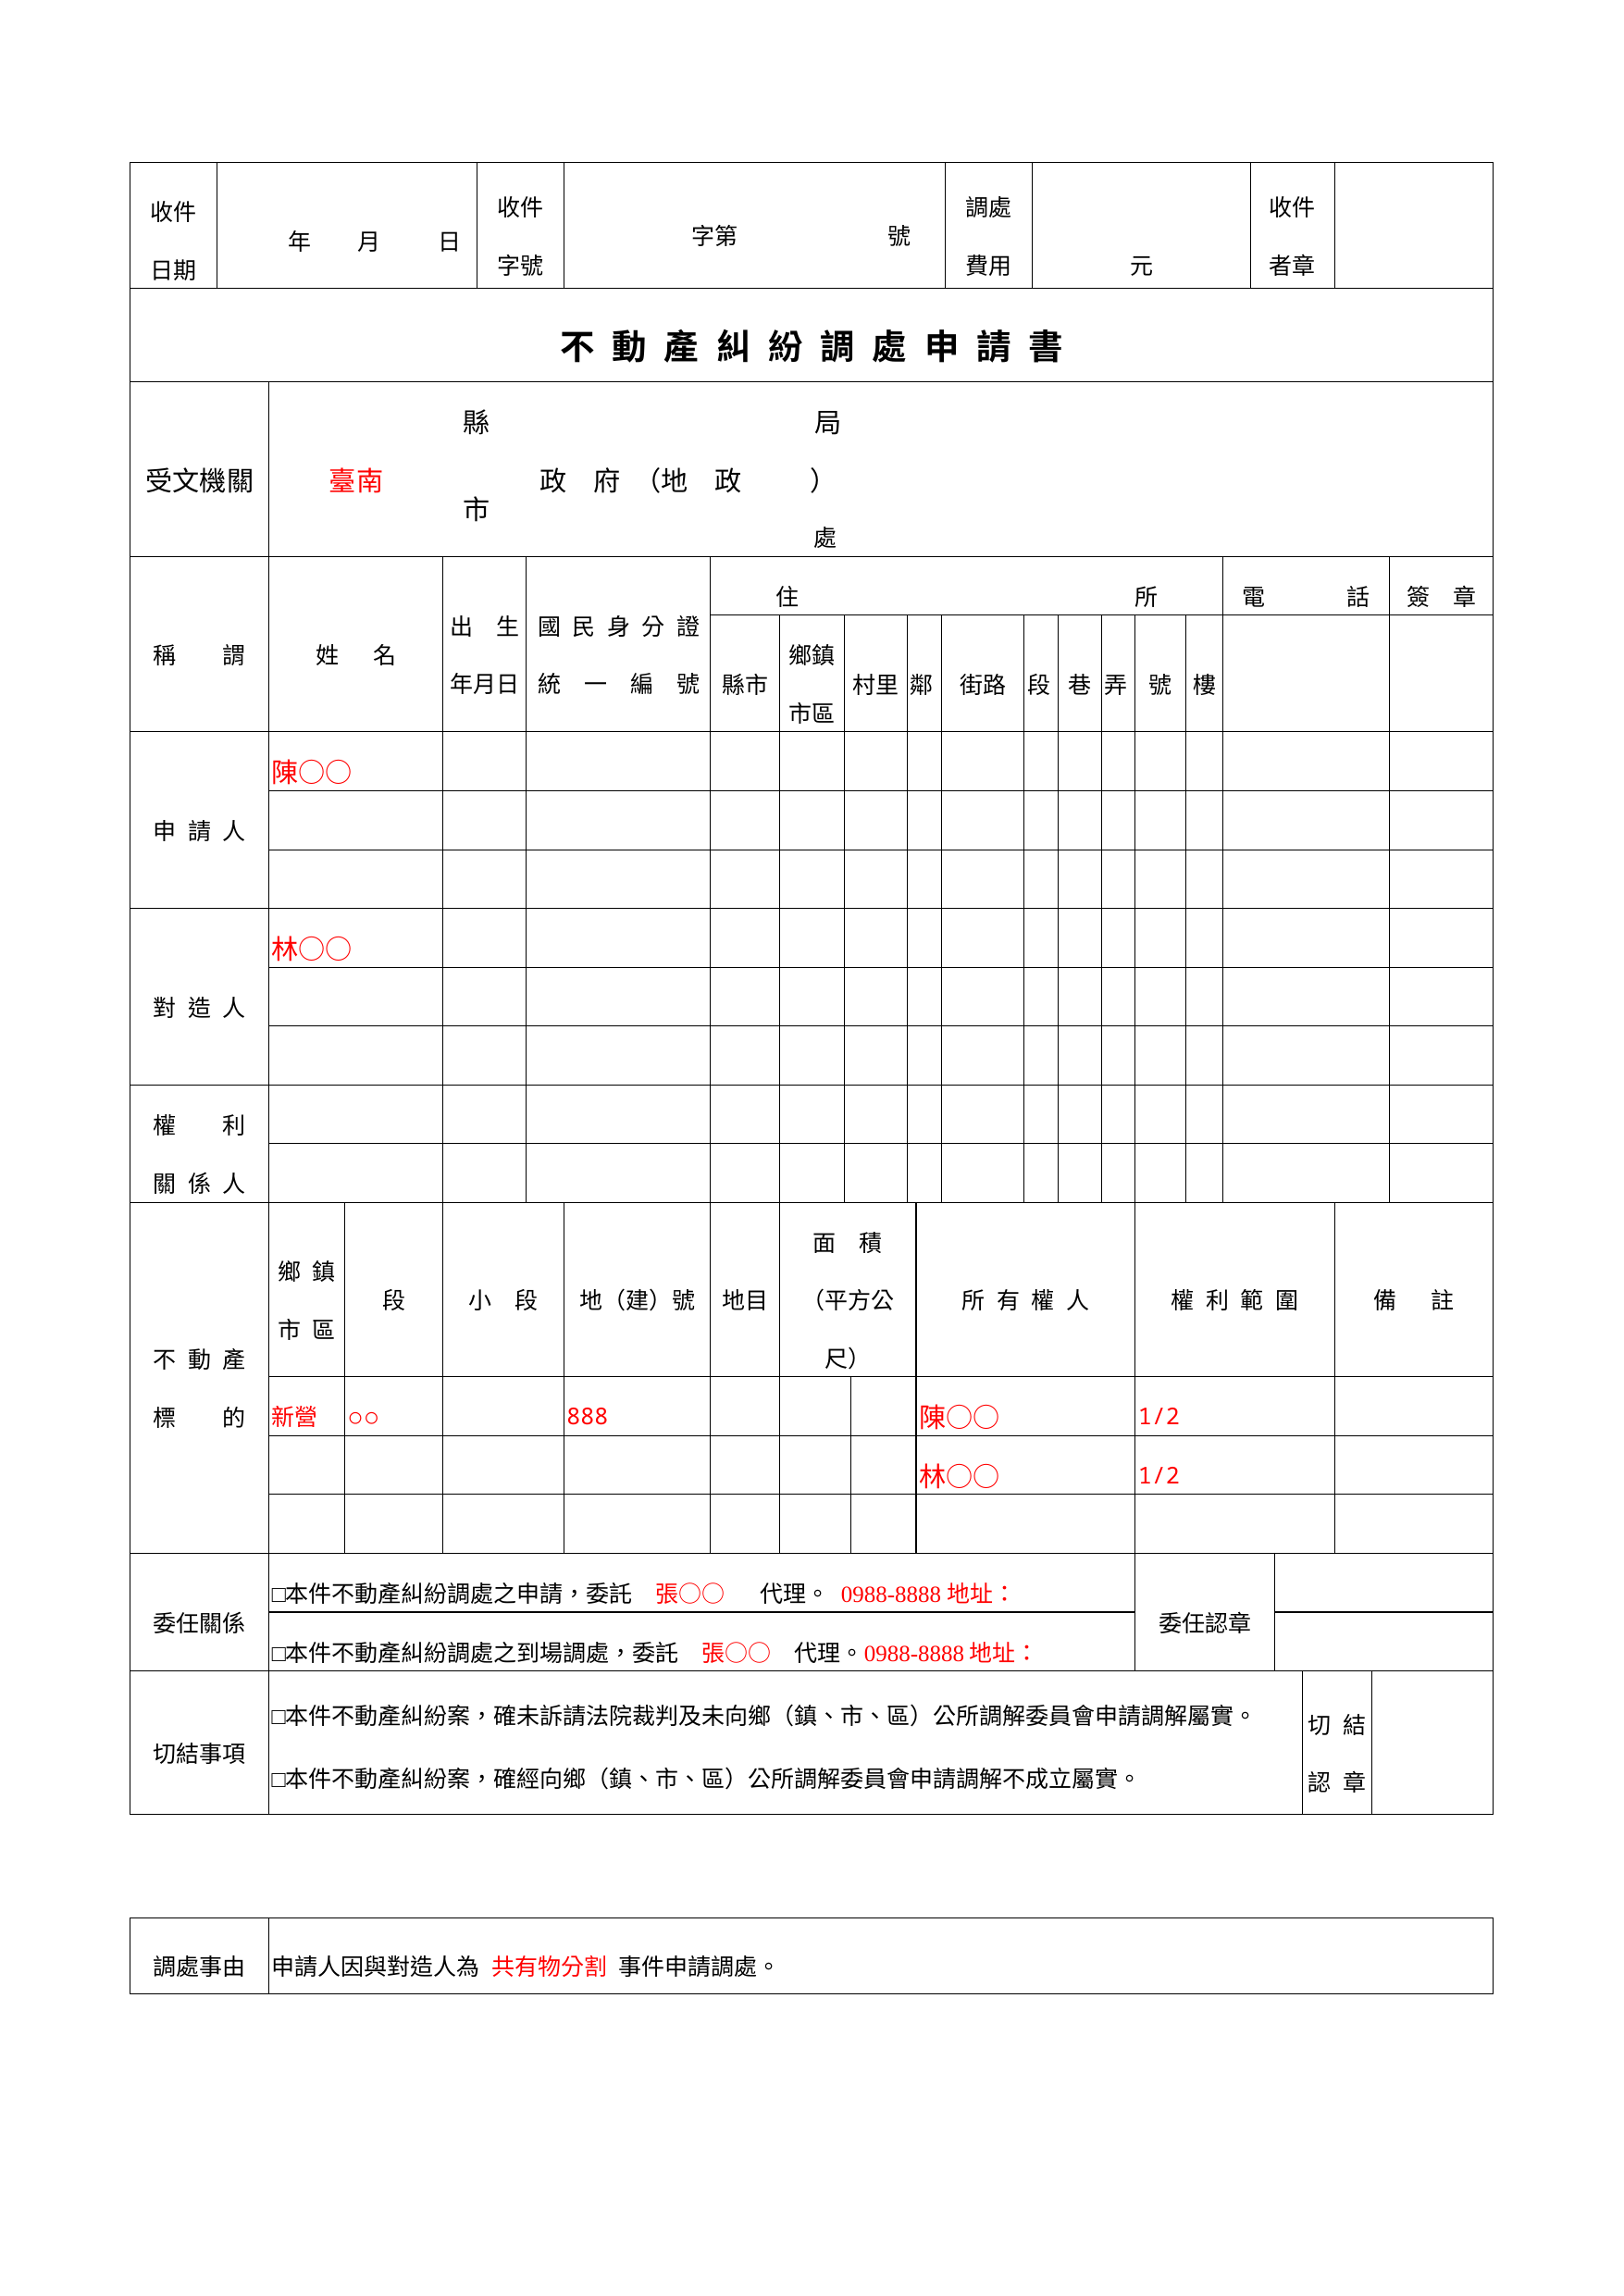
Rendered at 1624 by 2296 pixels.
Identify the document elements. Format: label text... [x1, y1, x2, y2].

table_cell 林○○ [269, 909, 442, 966]
table_cell [1059, 1086, 1101, 1143]
table_cell □本件不動產糾紛調處之申請，委託 張○○ 代理。 0988-8888 地址： [269, 1554, 1134, 1611]
table_cell [1059, 791, 1101, 849]
table_cell [345, 1436, 442, 1494]
table_cell [1024, 791, 1058, 849]
table_cell [780, 1086, 844, 1143]
table_cell 段 [1024, 615, 1058, 731]
table_cell 委任關係 [130, 1554, 268, 1670]
table_cell 樓 [1186, 615, 1222, 731]
table_cell [269, 1495, 344, 1553]
table_cell 對 造 人 [130, 909, 268, 1085]
table_cell [1186, 1086, 1222, 1143]
table_cell [1186, 1144, 1222, 1202]
table_cell [269, 1026, 442, 1085]
table_cell 備 註 [1335, 1203, 1493, 1376]
table_cell 街路 [942, 615, 1023, 731]
table_cell [711, 1436, 779, 1494]
table_cell 出 生 年月日 [443, 557, 526, 731]
table_cell [269, 791, 442, 849]
table_cell [845, 968, 907, 1025]
table_cell [845, 850, 907, 908]
table_cell [1135, 1026, 1185, 1085]
table_cell [780, 791, 844, 849]
table_cell 巷 [1059, 615, 1101, 731]
table_cell 不 動 產 標 的 [130, 1203, 268, 1553]
table_header 收件 者章 [1251, 163, 1334, 288]
table_cell 號 [1135, 615, 1185, 731]
table_cell [908, 791, 941, 849]
table_cell 地目 [711, 1203, 779, 1376]
table_cell [1059, 1026, 1101, 1085]
table_cell 888 [564, 1377, 710, 1435]
table_cell [711, 1377, 779, 1435]
table_cell [851, 1495, 915, 1553]
table_cell 市 [443, 441, 510, 556]
table_cell 住 所 [711, 557, 1222, 614]
table_cell [1135, 1495, 1334, 1553]
table_cell [908, 1026, 941, 1085]
table_cell 調處事由 [130, 1918, 268, 1993]
table_cell [1102, 1144, 1134, 1202]
table_cell [1223, 1144, 1389, 1202]
table_cell [1135, 732, 1185, 790]
table_cell [527, 1144, 710, 1202]
table_cell [1223, 968, 1389, 1025]
table_cell 切結事項 [130, 1671, 268, 1814]
table_cell [1024, 1026, 1058, 1085]
table_cell [1390, 850, 1493, 908]
table_cell [1059, 909, 1101, 966]
table_header 收件 字號 [477, 163, 564, 288]
table_cell [1059, 850, 1101, 908]
table_cell [443, 732, 526, 790]
table_cell [1102, 1086, 1134, 1143]
table_cell [845, 1144, 907, 1202]
table_cell [711, 909, 779, 966]
table_cell [1390, 1026, 1493, 1085]
table_cell [711, 791, 779, 849]
table_cell [1135, 791, 1185, 849]
table_cell 委任認章 [1135, 1554, 1274, 1670]
table_cell [269, 1436, 344, 1494]
table_cell [1024, 1144, 1058, 1202]
table_cell [1059, 968, 1101, 1025]
table_cell 陳○○ [269, 732, 442, 790]
table_cell [1102, 791, 1134, 849]
table_cell [1186, 791, 1222, 849]
table_cell 林○○ [917, 1436, 1134, 1494]
table_cell [1135, 1086, 1185, 1143]
table_cell [780, 1144, 844, 1202]
table_cell [269, 968, 442, 1025]
table_cell [443, 1144, 526, 1202]
table_cell [527, 968, 710, 1025]
table_cell 1/2 [1135, 1436, 1334, 1494]
table_cell [845, 1086, 907, 1143]
table_cell [1024, 1086, 1058, 1143]
table_cell [1186, 968, 1222, 1025]
table_cell [780, 1436, 850, 1494]
table_cell [1186, 850, 1222, 908]
table_cell 鄉 鎮 市 區 [269, 1203, 344, 1376]
table_cell 縣市 [711, 615, 779, 731]
table_cell [942, 909, 1023, 966]
table_cell 電 話 [1223, 557, 1389, 614]
table_cell 1/2 [1135, 1377, 1334, 1435]
table_cell [942, 850, 1023, 908]
table_cell [1102, 968, 1134, 1025]
table_cell 申請人因與對造人為 共有物分割 事件申請調處。 [269, 1918, 1493, 1993]
table_cell [527, 732, 710, 790]
table_cell ○○ [345, 1377, 442, 1435]
table_cell 鄉鎮市區 [780, 615, 844, 731]
table_cell [1059, 732, 1101, 790]
table_cell [269, 1144, 442, 1202]
table_cell [443, 1026, 526, 1085]
table_cell 新營 [269, 1377, 344, 1435]
table_cell 臺南 [269, 382, 443, 556]
table_cell [269, 850, 442, 908]
table_cell [1390, 1086, 1493, 1143]
table_cell 姓 名 [269, 557, 442, 731]
table_cell [917, 1495, 1134, 1553]
table_cell [845, 909, 907, 966]
table_cell [443, 1495, 564, 1553]
table_cell [1275, 1554, 1493, 1611]
table_cell 權 利 關 係 人 [130, 1086, 268, 1202]
table_cell [1390, 791, 1493, 849]
table_header 元 [1033, 163, 1250, 288]
table_cell [942, 1026, 1023, 1085]
table_cell [780, 1377, 850, 1435]
table_cell [564, 1495, 710, 1553]
table_header 字第 號 [564, 163, 945, 288]
table_cell [780, 1495, 850, 1553]
table_cell [1390, 732, 1493, 790]
table_cell 鄰 [908, 615, 941, 731]
table_cell [908, 1086, 941, 1143]
table_cell [1335, 1377, 1493, 1435]
table_cell 小 段 [443, 1203, 564, 1376]
table_cell [1275, 1613, 1493, 1670]
table_cell [1223, 615, 1389, 731]
table_cell [527, 1086, 710, 1143]
table_header [1335, 163, 1493, 288]
table_cell [845, 1026, 907, 1085]
table_cell [1372, 1671, 1493, 1814]
table_cell 局 政 府 （地 政 ） 處 [510, 382, 1493, 556]
table_cell [1135, 968, 1185, 1025]
table_cell [711, 1144, 779, 1202]
table_cell [908, 968, 941, 1025]
table_cell [1390, 909, 1493, 966]
table_cell 國 民 身 分 證 統 一 編 號 [527, 557, 710, 731]
table_cell [1390, 968, 1493, 1025]
table_cell [1102, 1026, 1134, 1085]
table_cell [527, 850, 710, 908]
table_cell [1024, 850, 1058, 908]
table_cell [845, 791, 907, 849]
table_cell [1186, 1026, 1222, 1085]
table_cell [1102, 732, 1134, 790]
table_cell [942, 791, 1023, 849]
table_header 年 月 日 [217, 163, 477, 288]
table_cell [130, 1815, 1494, 1917]
table_cell 切 結 認 章 [1303, 1671, 1371, 1814]
table_cell [908, 1144, 941, 1202]
table_cell 弄 [1102, 615, 1134, 731]
table_cell [711, 1495, 779, 1553]
table_cell [1102, 850, 1134, 908]
table_cell [345, 1495, 442, 1553]
table_cell [851, 1377, 915, 1435]
table_cell [1024, 909, 1058, 966]
table_cell [443, 850, 526, 908]
table_header 收件 日期 [130, 163, 217, 288]
table_cell [443, 909, 526, 966]
table_cell 受文機關 [130, 382, 268, 556]
table_cell [851, 1436, 915, 1494]
table_cell [942, 732, 1023, 790]
table_cell 縣 [443, 382, 510, 441]
table_cell [1390, 1144, 1493, 1202]
table_cell 簽 章 [1390, 557, 1493, 614]
table_cell [443, 968, 526, 1025]
table_cell [1335, 1436, 1493, 1494]
table_cell [711, 1026, 779, 1085]
table_cell [1390, 615, 1493, 731]
table_cell [942, 968, 1023, 1025]
table_cell [443, 1377, 564, 1435]
table_cell [269, 1086, 442, 1143]
table_cell [845, 732, 907, 790]
table_cell 所 有 權 人 [917, 1203, 1134, 1376]
table_cell 不 動 產 糾 紛 調 處 申 請 書 [130, 289, 1493, 381]
table_cell 申 請 人 [130, 732, 268, 908]
table_cell [443, 791, 526, 849]
table_cell [564, 1436, 710, 1494]
table_cell 地（建）號 [564, 1203, 710, 1376]
table_cell [1024, 732, 1058, 790]
table_cell [711, 968, 779, 1025]
table_cell [1335, 1495, 1493, 1553]
table_cell [780, 732, 844, 790]
table_cell [527, 791, 710, 849]
table_cell [780, 909, 844, 966]
table_cell [1135, 909, 1185, 966]
table_cell [942, 1086, 1023, 1143]
table_cell [1186, 909, 1222, 966]
table_cell [1135, 1144, 1185, 1202]
table_cell 村里 [845, 615, 907, 731]
table_cell [908, 850, 941, 908]
table_cell [780, 968, 844, 1025]
table_cell [1059, 1144, 1101, 1202]
table_cell [1102, 909, 1134, 966]
table_cell [711, 732, 779, 790]
table_cell □本件不動產糾紛調處之到場調處，委託 張○○ 代理。0988-8888地址： [269, 1613, 1134, 1670]
table_cell 權 利 範 圍 [1135, 1203, 1334, 1376]
table_cell [908, 732, 941, 790]
table_cell [1223, 732, 1389, 790]
table_cell [908, 909, 941, 966]
table_cell 段 [345, 1203, 442, 1376]
table_cell [443, 1086, 526, 1143]
table_cell [1024, 968, 1058, 1025]
table_header 調處 費用 [946, 163, 1032, 288]
table_cell [527, 1026, 710, 1085]
table_cell [1135, 850, 1185, 908]
table_cell 稱 謂 [130, 557, 268, 731]
table_cell [1223, 1086, 1389, 1143]
table_cell [942, 1144, 1023, 1202]
table_cell [1223, 909, 1389, 966]
table_cell [1186, 732, 1222, 790]
table_cell [711, 1086, 779, 1143]
table_cell [780, 1026, 844, 1085]
table_cell [1223, 850, 1389, 908]
table_cell [1223, 791, 1389, 849]
table_cell [443, 1436, 564, 1494]
table_cell 陳○○ [917, 1377, 1134, 1435]
table_cell [711, 850, 779, 908]
table_cell □本件不動產糾紛案，確未訴請法院裁判及未向鄉（鎮、市、區）公所調解委員會申請調解屬實。 □本件不動產糾紛案，確經向鄉（鎮、市、區）公所調解委員會申請調解不成立屬實。 [269, 1671, 1302, 1814]
table_cell [1223, 1026, 1389, 1085]
table_cell [780, 850, 844, 908]
table_cell [527, 909, 710, 966]
table_cell 面 積 （平方公尺） [780, 1203, 915, 1376]
